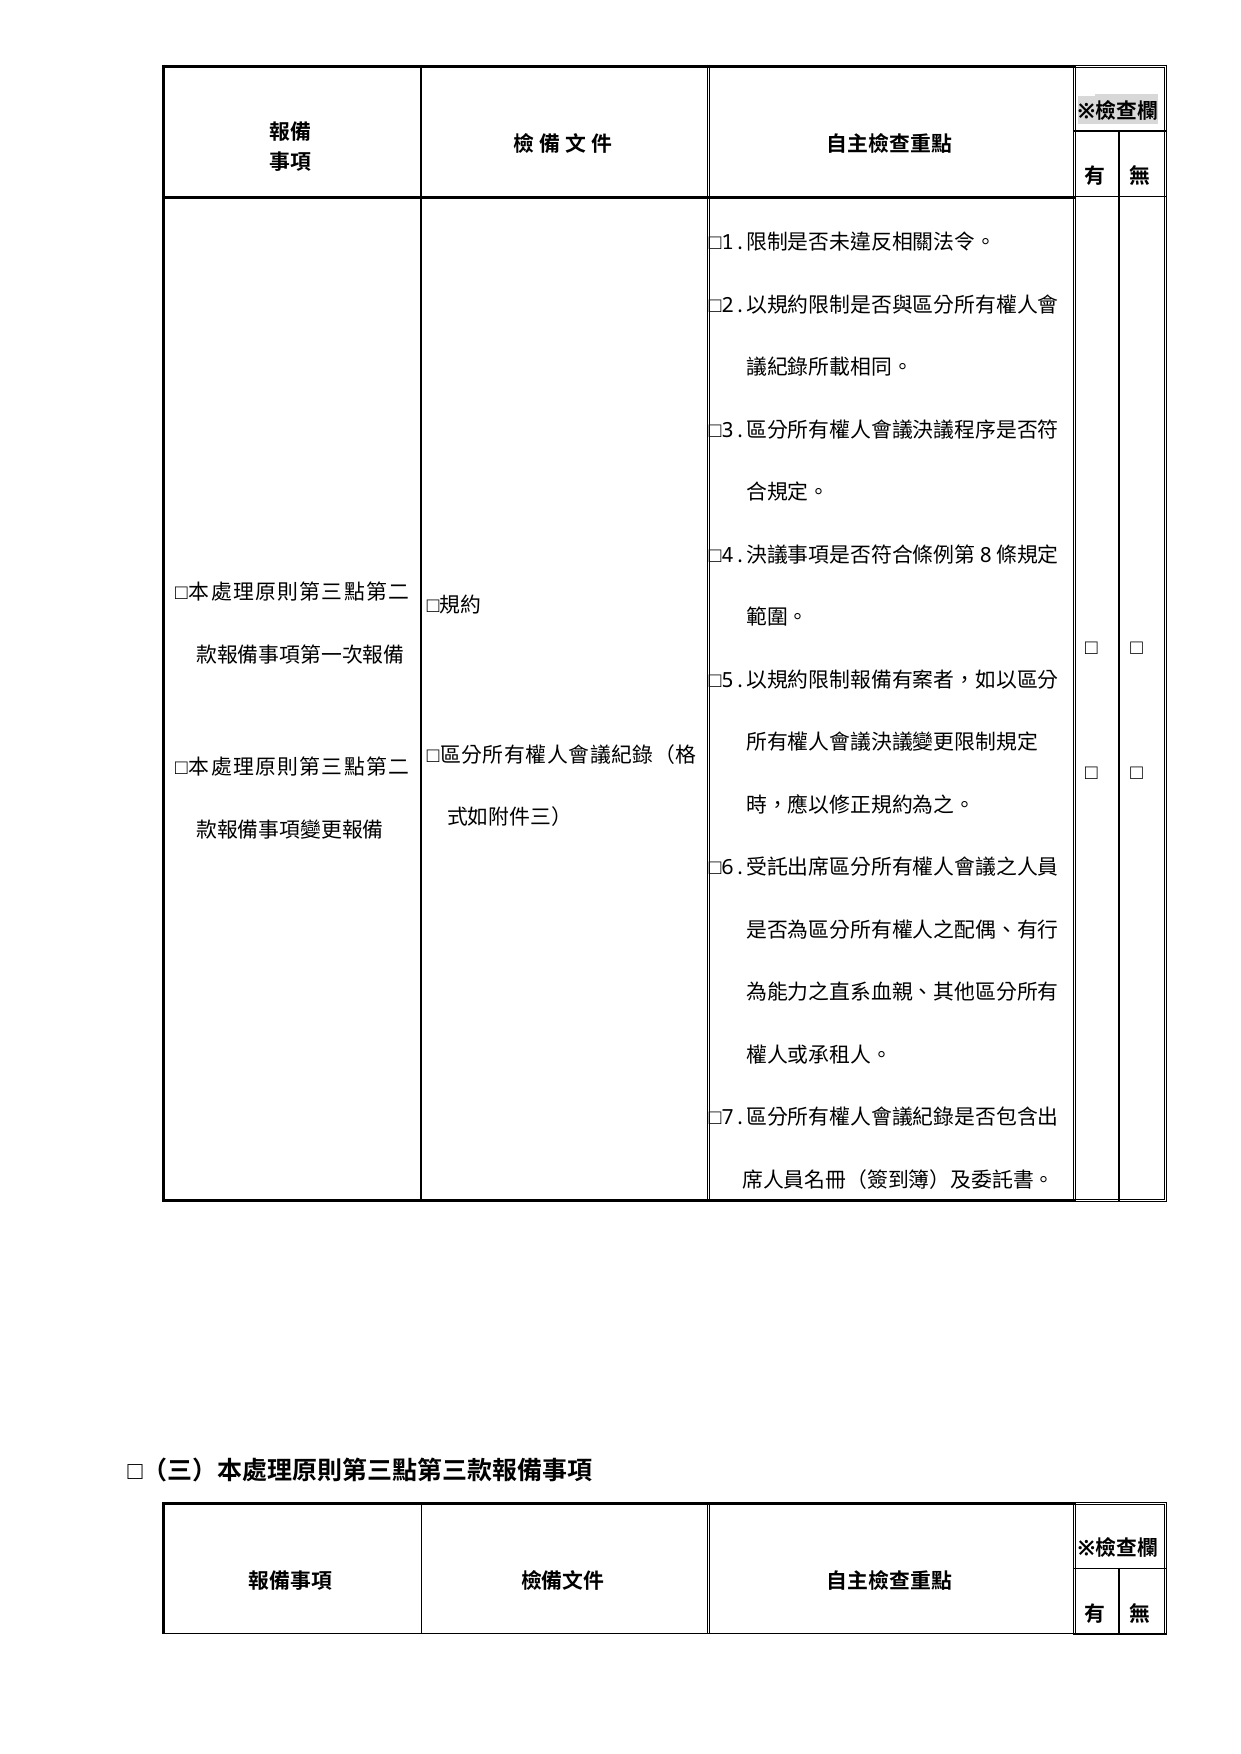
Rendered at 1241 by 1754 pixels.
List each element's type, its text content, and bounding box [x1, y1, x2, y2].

table_cell 有 [1076, 1569, 1118, 1633]
table_header 自主檢查重點 [710, 1505, 1073, 1633]
table_header 檢備文件 [422, 1505, 707, 1633]
table_cell 有 [1076, 132, 1118, 196]
table_header ※檢查欄 [1076, 68, 1164, 130]
table_cell □本處理原則第三點第二款報備事項第一次報備 □本處理原則第三點第二款報備事項變更報備 [165, 199, 420, 1199]
table_header 報備事項 [165, 1505, 421, 1633]
table_header 報備 事項 [165, 68, 420, 196]
table_cell □ □ [1076, 197, 1118, 1199]
table_header 自主檢查重點 [710, 68, 1073, 196]
table_header 檢 備 文 件 [422, 68, 707, 196]
table_header ※檢查欄 [1076, 1505, 1164, 1568]
table_cell □規約 □區分所有權人會議紀錄（格式如附件三） [422, 199, 707, 1199]
table_cell □ □ [1120, 197, 1164, 1199]
table_cell 無 [1120, 132, 1164, 196]
text □（三）本處理原則第三點第三款報備事項 [127, 1427, 1204, 1489]
table_cell 無 [1120, 1569, 1164, 1633]
table_cell □1.限制是否未違反相關法令。 □2.以規約限制是否與區分所有權人會議紀錄所載相同。 □3.區分所有權人會議決議程序是否符合規定。 □4.決議事項是否符合條例第8條規定範圍。 □5.以規約限制報備有案者，如以區分所有權人會議決議變更限制規定時，應以修正規約為之。 □6.受託出席區分所有權人會議之人員是否為區分所有權人之配偶、有行為能力之直系血親、其他區分所有權人或承租人。 □7.區分所有權人會議紀錄是否包含出席人員名冊（簽到簿）及委託書。 [710, 199, 1073, 1199]
